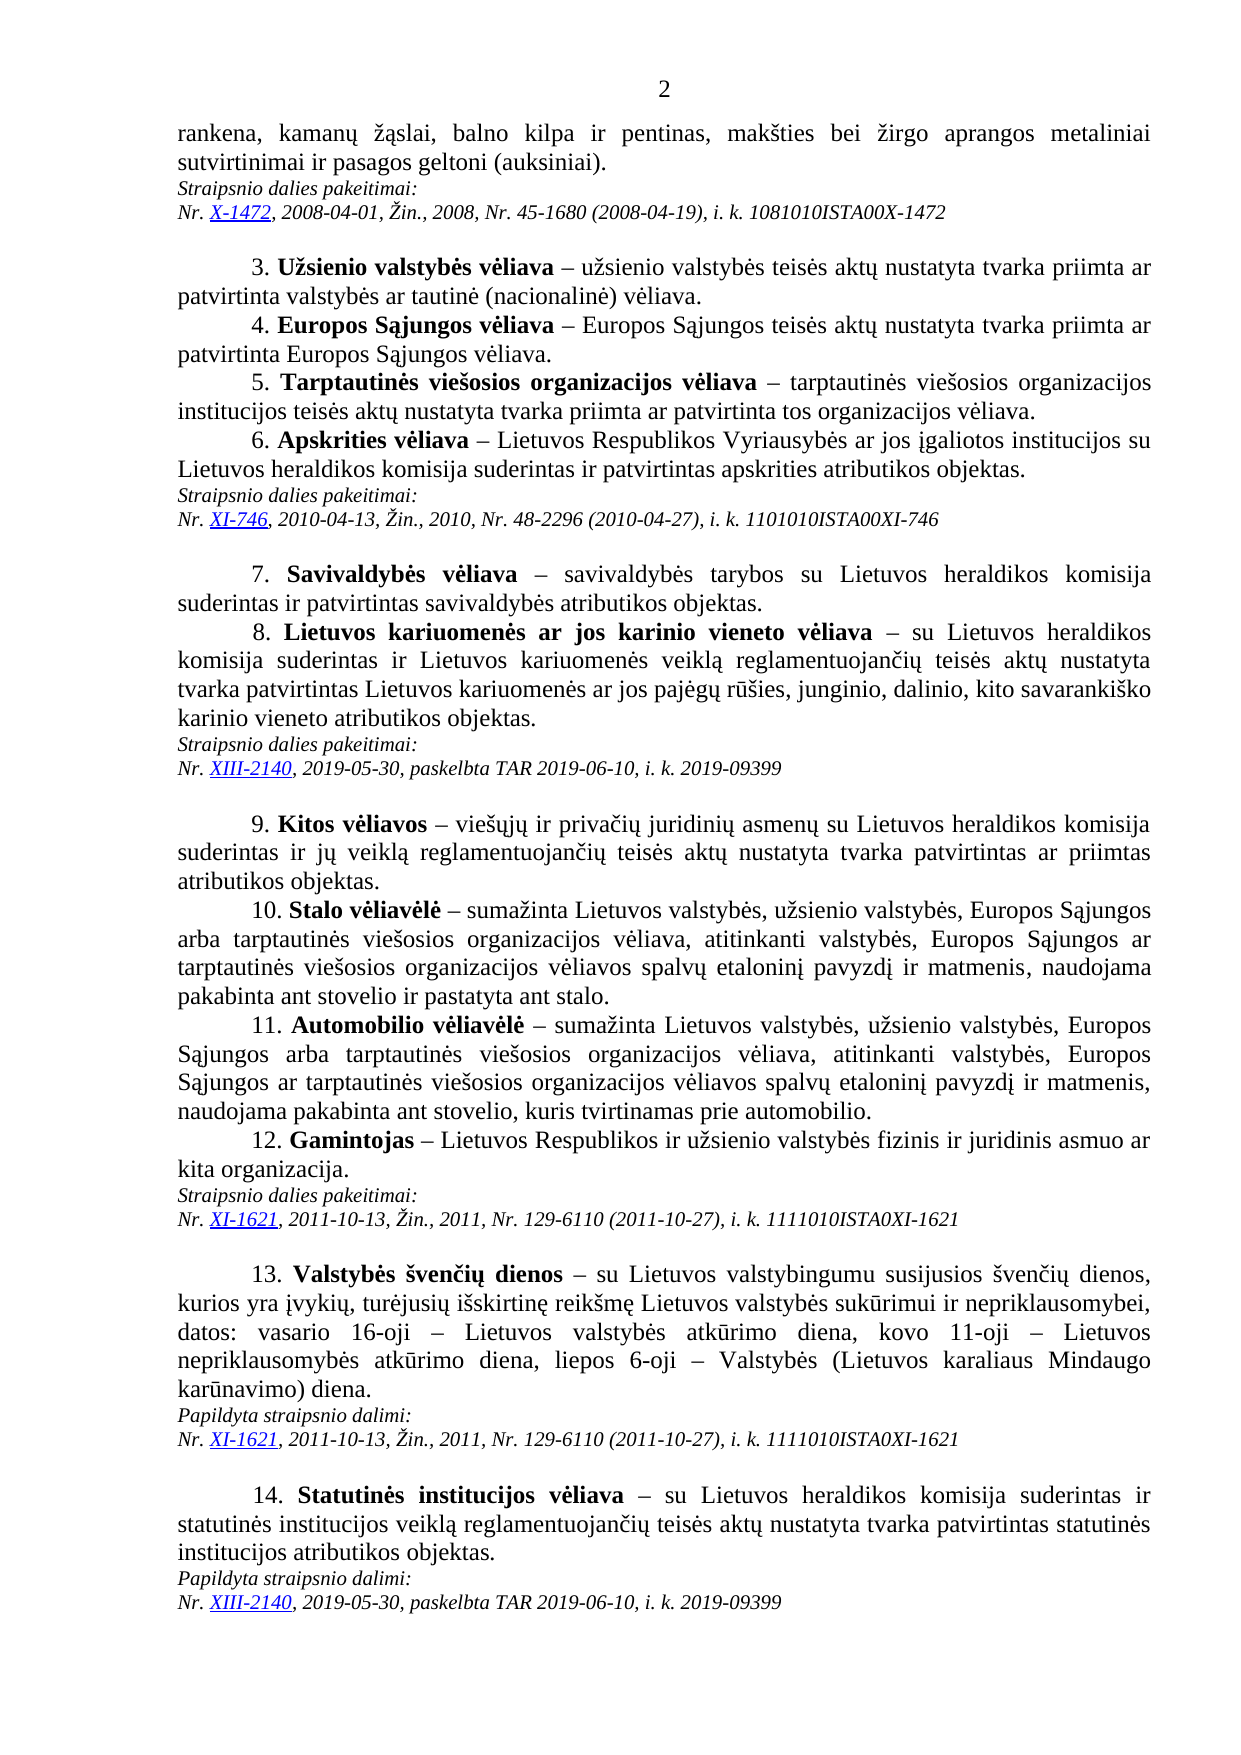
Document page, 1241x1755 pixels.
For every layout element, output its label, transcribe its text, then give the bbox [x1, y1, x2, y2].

text 10. Stalo vėliavėlė – sumažinta Lietuvos valstybės, užsienio valstybės, Europos Sąjungos arba tarptautinės viešosios organizacijos vėliava, atitinkanti valstybės, Europos Sąjungos ar tarptautinės viešosios organizacijos vėliavos spalvų etaloninį pavyzdį ir matmenis, naudojama pakabinta ant stovelio ir pastatyta ant stalo. [177, 895, 1152, 1010]
text 3. Užsienio valstybės vėliava – užsienio valstybės teisės aktų nustatyta tvarka priimta ar patvirtinta valstybės ar tautinė (nacionalinė) vėliava. [177, 252, 1152, 310]
text Straipsnio dalies pakeitimai: [177, 176, 1152, 200]
text 7. Savivaldybės vėliava – savivaldybės tarybos su Lietuvos heraldikos komisija suderintas ir patvirtintas savivaldybės atributikos objektas. [177, 559, 1152, 617]
text Nr. XIII-2140, 2019-05-30, paskelbta TAR 2019-06-10, i. k. 2019-09399 [177, 756, 1152, 780]
text Straipsnio dalies pakeitimai: [177, 732, 1152, 756]
text 6. Apskrities vėliava – Lietuvos Respublikos Vyriausybės ar jos įgaliotos institucijos su Lietuvos heraldikos komisija suderintas ir patvirtintas apskrities atributikos objektas. [177, 425, 1152, 482]
text 8. Lietuvos kariuomenės ar jos karinio vieneto vėliava – su Lietuvos heraldikos komisija suderintas ir Lietuvos kariuomenės veiklą reglamentuojančių teisės aktų nustatyta tvarka patvirtintas Lietuvos kariuomenės ar jos pajėgų rūšies, junginio, dalinio, kito savarankiško karinio vieneto atributikos objektas. [177, 617, 1152, 732]
text 9. Kitos vėliavos – viešųjų ir privačių juridinių asmenų su Lietuvos heraldikos komisija suderintas ir jų veiklą reglamentuojančių teisės aktų nustatyta tvarka patvirtintas ar priimtas atributikos objektas. [177, 809, 1152, 895]
text Nr. XI-746, 2010-04-13, Žin., 2010, Nr. 48-2296 (2010-04-27), i. k. 1101010ISTA00XI-746 [177, 507, 1152, 531]
text 14. Statutinės institucijos vėliava – su Lietuvos heraldikos komisija suderintas ir statutinės institucijos veiklą reglamentuojančių teisės aktų nustatyta tvarka patvirtintas statutinės institucijos atributikos objektas. [177, 1480, 1152, 1566]
text 11. Automobilio vėliavėlė – sumažinta Lietuvos valstybės, užsienio valstybės, Europos Sąjungos arba tarptautinės viešosios organizacijos vėliava, atitinkanti valstybės, Europos Sąjungos ar tarptautinės viešosios organizacijos vėliavos spalvų etaloninį pavyzdį ir matmenis, naudojama pakabinta ant stovelio, kuris tvirtinamas prie automobilio. [177, 1010, 1152, 1125]
text 4. Europos Sąjungos vėliava – Europos Sąjungos teisės aktų nustatyta tvarka priimta ar patvirtinta Europos Sąjungos vėliava. [177, 310, 1152, 367]
text Papildyta straipsnio dalimi: [177, 1403, 1152, 1427]
text Nr. XI-1621, 2011-10-13, Žin., 2011, Nr. 129-6110 (2011-10-27), i. k. 1111010ISTA0XI-1621 [177, 1207, 1152, 1231]
text 12. Gamintojas – Lietuvos Respublikos ir užsienio valstybės fizinis ir juridinis asmuo ar kita organizacija. [177, 1125, 1152, 1182]
text Nr. X-1472, 2008-04-01, Žin., 2008, Nr. 45-1680 (2008-04-19), i. k. 1081010ISTA00X-1472 [177, 200, 1152, 224]
text Straipsnio dalies pakeitimai: [177, 482, 1152, 507]
text 13. Valstybės švenčių dienos – su Lietuvos valstybingumu susijusios švenčių dienos, kurios yra įvykių, turėjusių išskirtinę reikšmę Lietuvos valstybės sukūrimui ir nepriklausomybei, datos: vasario 16-oji – Lietuvos valstybės atkūrimo diena, kovo 11-oji – Lietuvos nepriklausomybės atkūrimo diena, liepos 6-oji – Valstybės (Lietuvos karaliaus Mindaugo karūnavimo) diena. [177, 1259, 1152, 1403]
text Straipsnio dalies pakeitimai: [177, 1182, 1152, 1207]
text Nr. XIII-2140, 2019-05-30, paskelbta TAR 2019-06-10, i. k. 2019-09399 [177, 1590, 1152, 1614]
text Nr. XI-1621, 2011-10-13, Žin., 2011, Nr. 129-6110 (2011-10-27), i. k. 1111010ISTA0XI-1621 [177, 1427, 1152, 1451]
text rankena, kamanų žąslai, balno kilpa ir pentinas, makšties bei žirgo aprangos metaliniai sutvirtinimai ir pasagos geltoni (auksiniai). [177, 118, 1152, 176]
text Papildyta straipsnio dalimi: [177, 1566, 1152, 1590]
text 5. Tarptautinės viešosios organizacijos vėliava – tarptautinės viešosios organizacijos institucijos teisės aktų nustatyta tvarka priimta ar patvirtinta tos organizacijos vėliava. [177, 367, 1152, 425]
